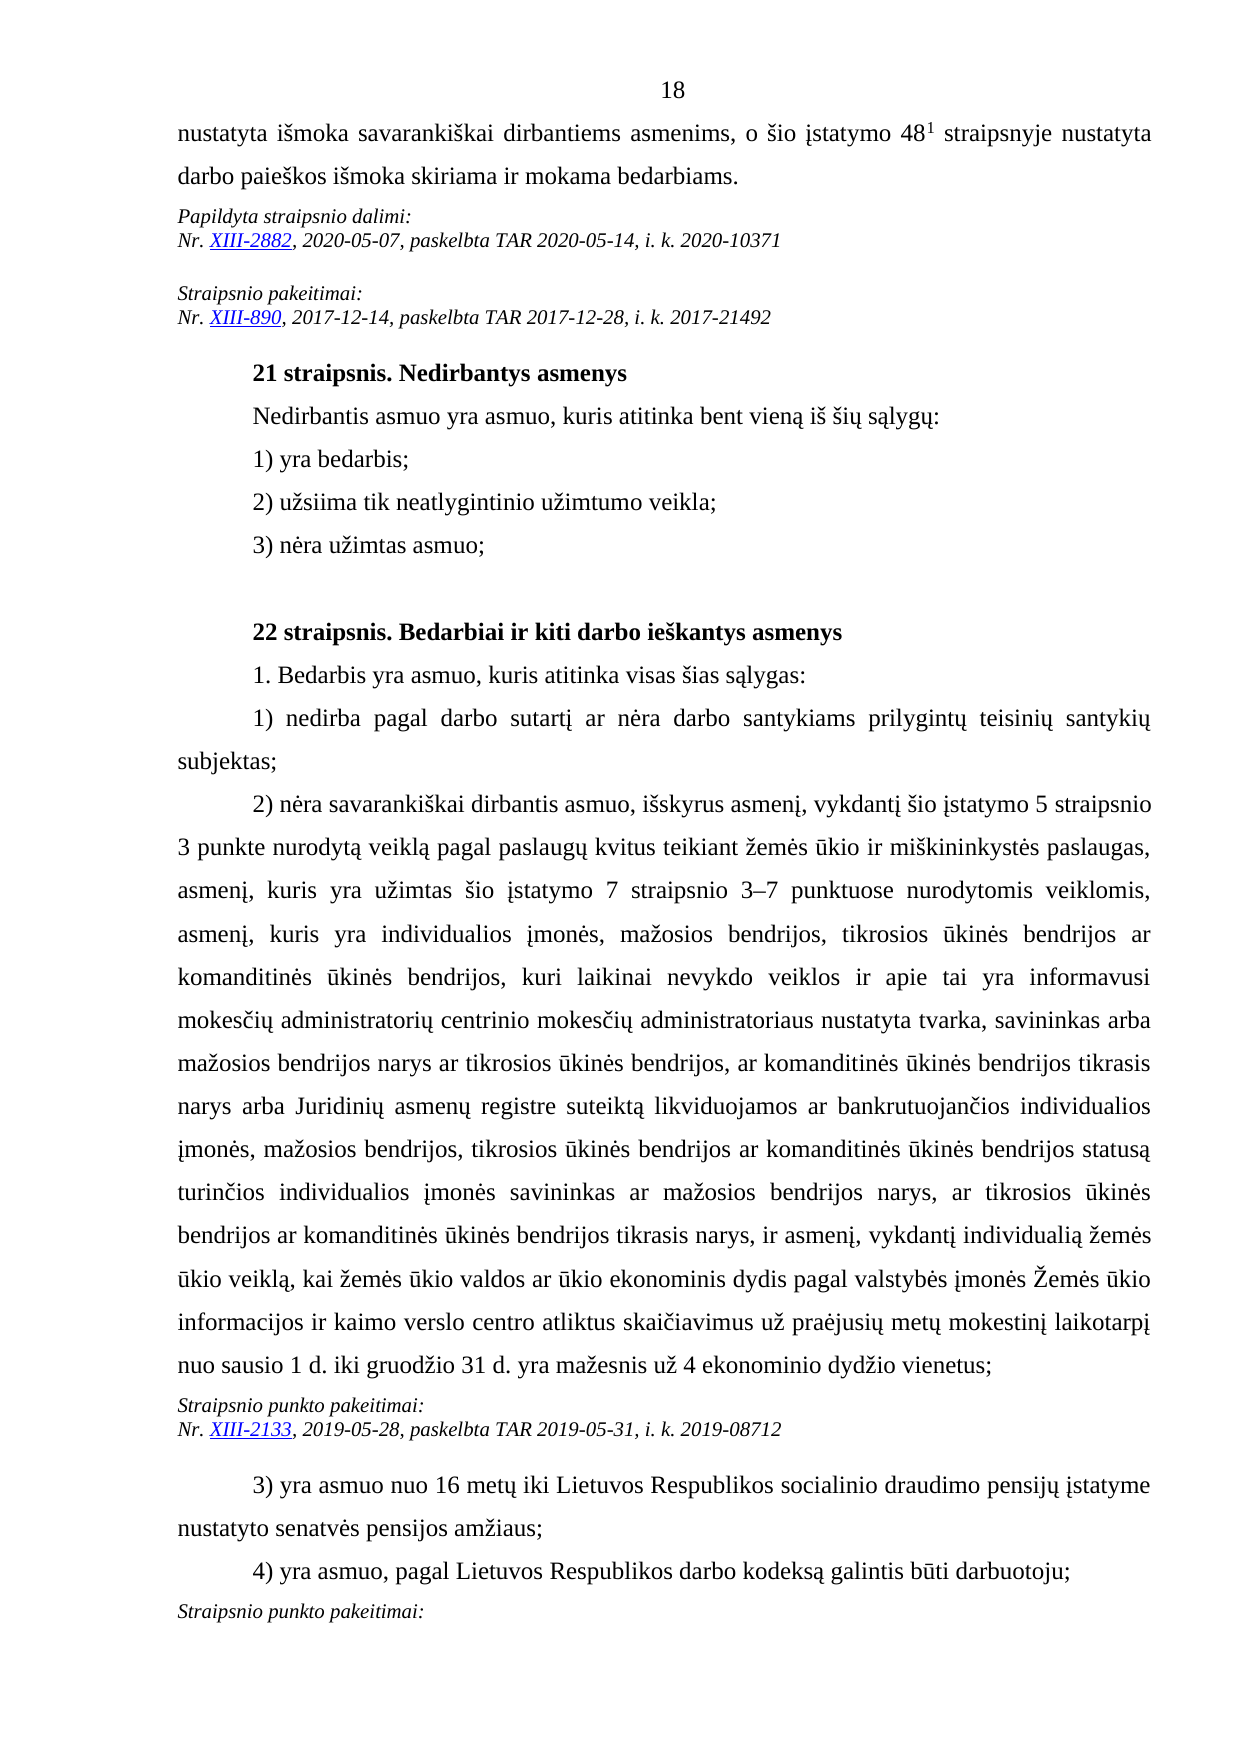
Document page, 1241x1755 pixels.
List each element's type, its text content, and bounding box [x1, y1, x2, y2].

text Nr. XIII-890, 2017-12-14, paskelbta TAR 2017-12-28, i. k. 2017-21492 [177, 305, 1152, 329]
text Nedirbantis asmuo yra asmuo, kuris atitinka bent vieną iš šių sąlygų: [177, 401, 1152, 430]
text Papildyta straipsnio dalimi: [177, 204, 1152, 228]
text 4) yra asmuo, pagal Lietuvos Respublikos darbo kodeksą galintis būti darbuotoju; [177, 1556, 1152, 1585]
text 1. Bedarbis yra asmuo, kuris atitinka visas šias sąlygas: [177, 660, 1152, 689]
text 2) užsiima tik neatlygintinio užimtumo veikla; [177, 487, 1152, 516]
text Straipsnio punkto pakeitimai: [177, 1393, 1152, 1417]
text 22 straipsnis. Bedarbiai ir kiti darbo ieškantys asmenys [177, 617, 1152, 646]
text 1) yra bedarbis; [177, 444, 1152, 473]
text 2) nėra savarankiškai dirbantis asmuo, išskyrus asmenį, vykdantį šio įstatymo 5 straipsnio 3 punkte nurodytą veiklą pagal paslaugų kvitus teikiant žemės ūkio ir miškininkystės paslaugas, asmenį, kuris yra užimtas šio įstatymo 7 straipsnio 3–7 punktuose nurodytomis veiklomis, asmenį, kuris yra individualios įmonės, mažosios bendrijos, tikrosios ūkinės bendrijos ar komanditinės ūkinės bendrijos, kuri laikinai nevykdo veiklos ir apie tai yra informavusi mokesčių administratorių centrinio mokesčių administratoriaus nustatyta tvarka, savininkas arba mažosios bendrijos narys ar tikrosios ūkinės bendrijos, ar komanditinės ūkinės bendrijos tikrasis narys arba Juridinių asmenų registre suteiktą likviduojamos ar bankrutuojančios individualios įmonės, mažosios bendrijos, tikrosios ūkinės bendrijos ar komanditinės ūkinės bendrijos statusą turinčios individualios įmonės savininkas ar mažosios bendrijos narys, ar tikrosios ūkinės bendrijos ar komanditinės ūkinės bendrijos tikrasis narys, ir asmenį, vykdantį individualią žemės ūkio veiklą, kai žemės ūkio valdos ar ūkio ekonominis dydis pagal valstybės įmonės Žemės ūkio informacijos ir kaimo verslo centro atliktus skaičiavimus už praėjusių metų mokestinį laikotarpį nuo sausio 1 d. iki gruodžio 31 d. yra mažesnis už 4 ekonominio dydžio vienetus; [177, 789, 1152, 1379]
text 21 straipsnis. Nedirbantys asmenys [177, 358, 1152, 387]
text 1) nedirba pagal darbo sutartį ar nėra darbo santykiams prilygintų teisinių santykių subjektas; [177, 703, 1152, 775]
text Straipsnio punkto pakeitimai: [177, 1599, 1152, 1623]
text 3) nėra užimtas asmuo; [177, 531, 1152, 559]
text Straipsnio pakeitimai: [177, 281, 1152, 305]
text 3) yra asmuo nuo 16 metų iki Lietuvos Respublikos socialinio draudimo pensijų įstatyme nustatyto senatvės pensijos amžiaus; [177, 1470, 1152, 1542]
text nustatyta išmoka savarankiškai dirbantiems asmenims, o šio įstatymo 481 straipsnyje nustatyta darbo paieškos išmoka skiriama ir mokama bedarbiams. [177, 118, 1152, 190]
text Nr. XIII-2882, 2020-05-07, paskelbta TAR 2020-05-14, i. k. 2020-10371 [177, 228, 1152, 252]
text Nr. XIII-2133, 2019-05-28, paskelbta TAR 2019-05-31, i. k. 2019-08712 [177, 1417, 1152, 1441]
